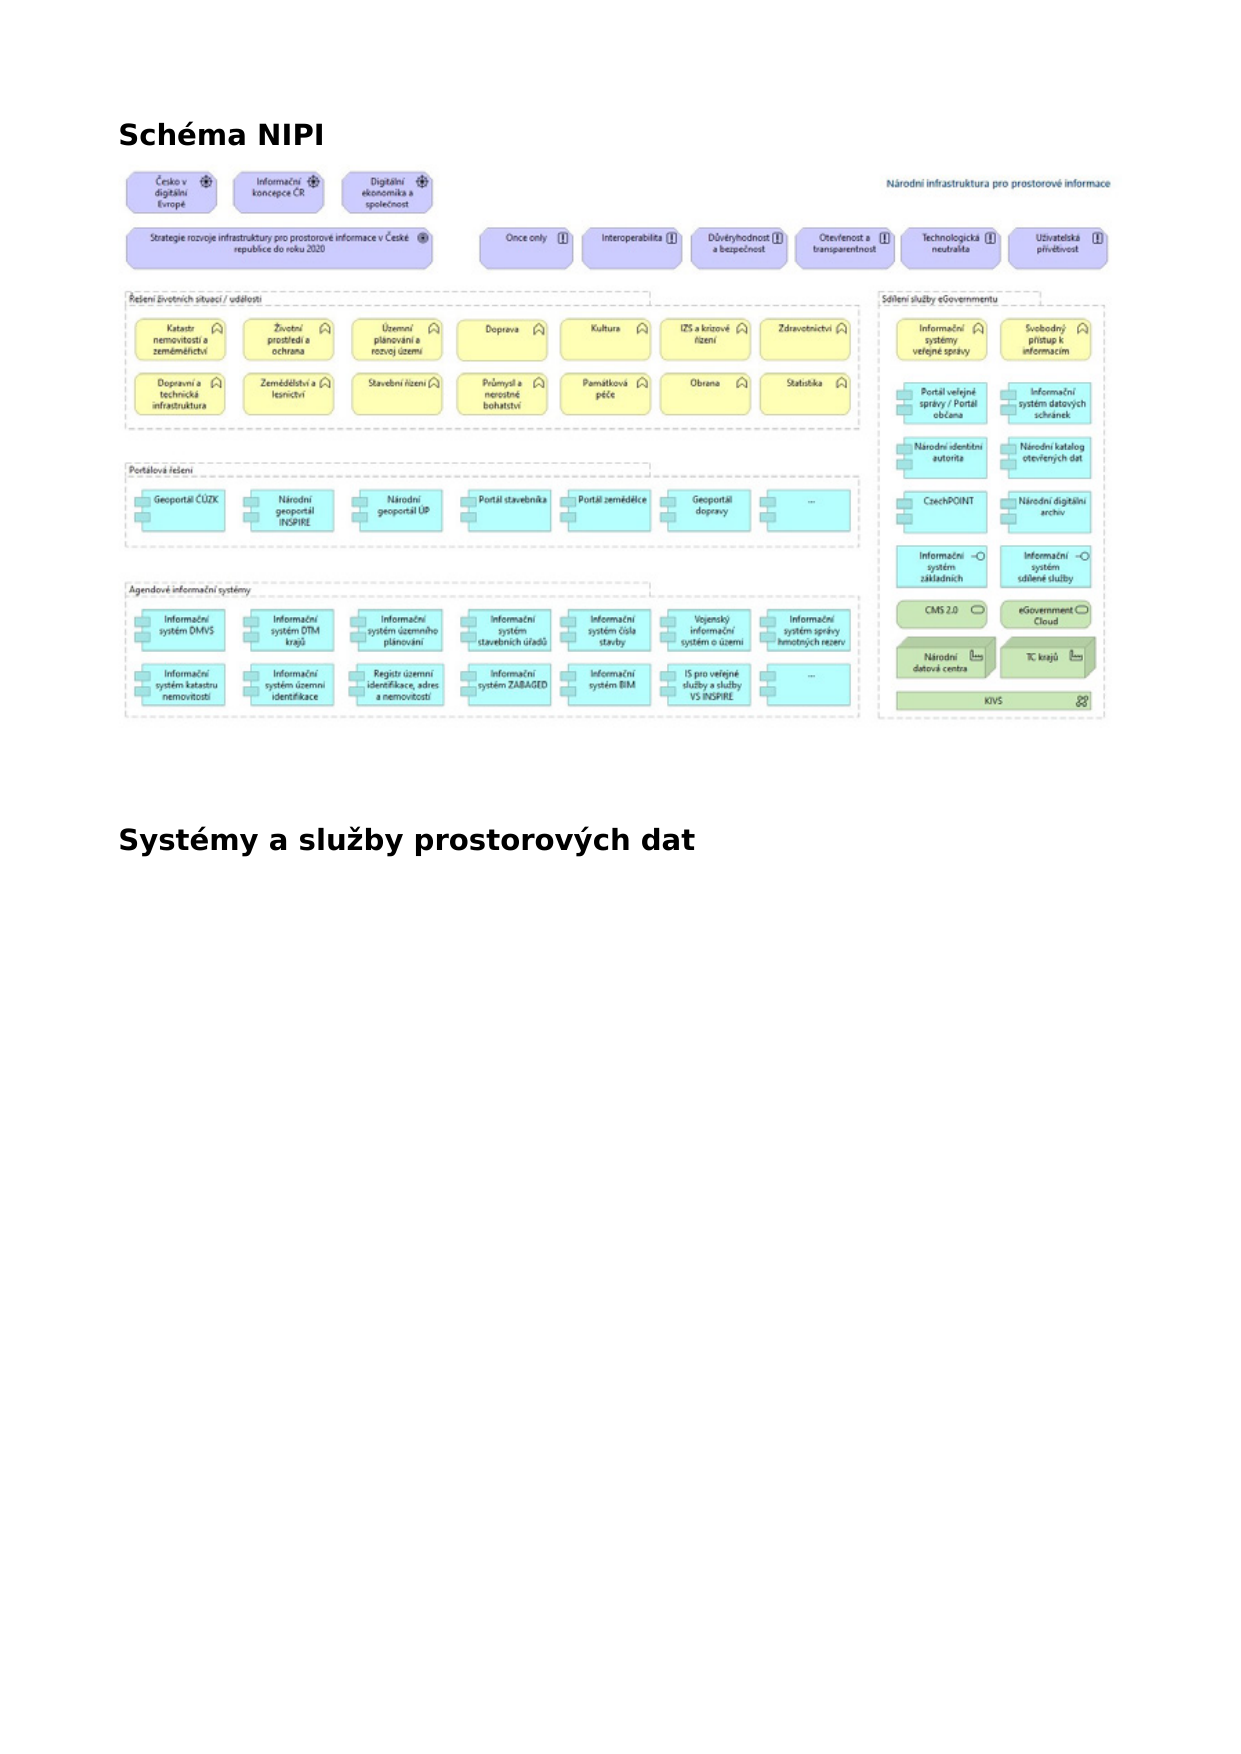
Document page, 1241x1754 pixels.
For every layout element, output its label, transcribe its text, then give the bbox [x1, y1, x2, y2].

picture [118, 164, 1123, 757]
subtitle Schéma NIPI [118, 118, 1122, 152]
subtitle Systémy a služby prostorových dat [118, 823, 1122, 857]
